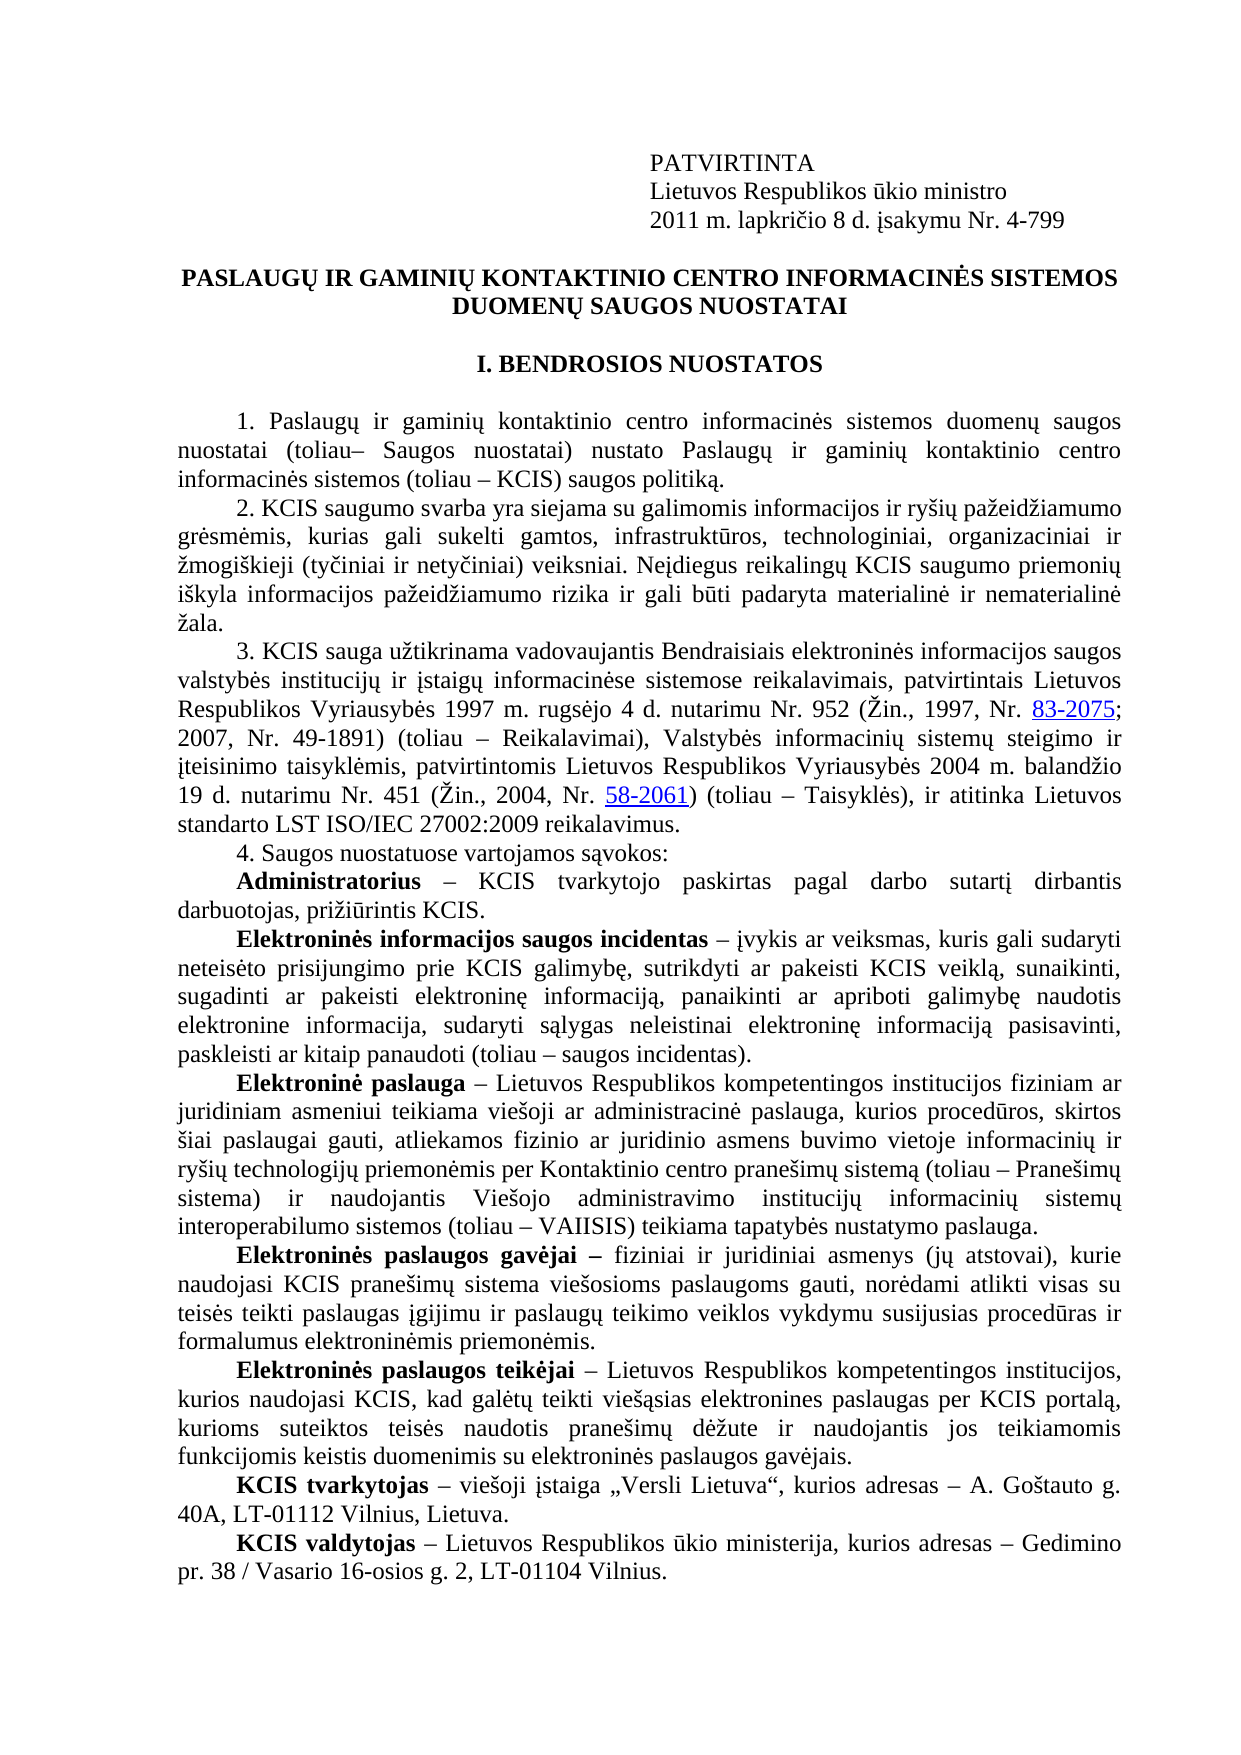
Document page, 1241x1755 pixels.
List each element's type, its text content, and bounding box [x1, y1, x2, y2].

text Elektroninė paslauga – Lietuvos Respublikos kompetentingos institucijos fiziniam ar juridiniam asmeniui teikiama viešoji ar administracinė paslauga, kurios procedūros, skirtos šiai paslaugai gauti, atliekamos fizinio ar juridinio asmens buvimo vietoje informacinių ir ryšių technologijų priemonėmis per Kontaktinio centro pranešimų sistemą (toliau – Pranešimų sistema) ir naudojantis Viešojo administravimo institucijų informacinių sistemų interoperabilumo sistemos (toliau – VAIISIS) teikiama tapatybės nustatymo paslauga. [177, 1068, 1122, 1240]
text Elektroninės informacijos saugos incidentas – įvykis ar veiksmas, kuris gali sudaryti neteisėto prisijungimo prie KCIS galimybę, sutrikdyti ar pakeisti KCIS veiklą, sunaikinti, sugadinti ar pakeisti elektroninę informaciją, panaikinti ar apriboti galimybę naudotis elektronine informacija, sudaryti sąlygas neleistinai elektroninę informaciją pasisavinti, paskleisti ar kitaip panaudoti (toliau – saugos incidentas). [177, 924, 1122, 1068]
text 2. KCIS saugumo svarba yra siejama su galimomis informacijos ir ryšių pažeidžiamumo grėsmėmis, kurias gali sukelti gamtos, infrastruktūros, technologiniai, organizaciniai ir žmogiškieji (tyčiniai ir netyčiniai) veiksniai. Neįdiegus reikalingų KCIS saugumo priemonių iškyla informacijos pažeidžiamumo rizika ir gali būti padaryta materialinė ir nematerialinė žala. [177, 493, 1122, 636]
text 2011 m. lapkričio 8 d. įsakymu Nr. 4-799 [649, 205, 1122, 234]
text Elektroninės paslaugos teikėjai – Lietuvos Respublikos kompetentingos institucijos, kurios naudojasi KCIS, kad galėtų teikti viešąsias elektronines paslaugas per KCIS portalą, kurioms suteiktos teisės naudotis pranešimų dėžute ir naudojantis jos teikiamomis funkcijomis keistis duomenimis su elektroninės paslaugos gavėjais. [177, 1355, 1122, 1470]
text I. BENDROSIOS NUOSTATOS [177, 349, 1122, 378]
text Lietuvos Respublikos ūkio ministro [649, 176, 1122, 205]
text KCIS valdytojas – Lietuvos Respublikos ūkio ministerija, kurios adresas – Gedimino pr. 38 / Vasario 16-osios g. 2, LT-01104 Vilnius. [177, 1528, 1122, 1585]
text Elektroninės paslaugos gavėjai – fiziniai ir juridiniai asmenys (jų atstovai), kurie naudojasi KCIS pranešimų sistema viešosioms paslaugoms gauti, norėdami atlikti visas su teisės teikti paslaugas įgijimu ir paslaugų teikimo veiklos vykdymu susijusias procedūras ir formalumus elektroninėmis priemonėmis. [177, 1240, 1122, 1355]
text 4. Saugos nuostatuose vartojamos sąvokos: [177, 838, 1122, 866]
text Administratorius – KCIS tvarkytojo paskirtas pagal darbo sutartį dirbantis darbuotojas, prižiūrintis KCIS. [177, 866, 1122, 924]
text 3. KCIS sauga užtikrinama vadovaujantis Bendraisiais elektroninės informacijos saugos valstybės institucijų ir įstaigų informacinėse sistemose reikalavimais, patvirtintais Lietuvos Respublikos Vyriausybės 1997 m. rugsėjo 4 d. nutarimu Nr. 952 (Žin., 1997, Nr. 83-2075; 2007, Nr. 49-1891) (toliau – Reikalavimai), Valstybės informacinių sistemų steigimo ir įteisinimo taisyklėmis, patvirtintomis Lietuvos Respublikos Vyriausybės 2004 m. balandžio 19 d. nutarimu Nr. 451 (Žin., 2004, Nr. 58-2061) (toliau – Taisyklės), ir atitinka Lietuvos standarto LST ISO/IEC 27002:2009 reikalavimus. [177, 636, 1122, 838]
text PASLAUGŲ IR GAMINIŲ KONTAKTINIO CENTRO INFORMACINĖS SISTEMOS DUOMENŲ SAUGOS NUOSTATAI [177, 263, 1122, 320]
text KCIS tvarkytojas – viešoji įstaiga „Versli Lietuva“, kurios adresas – A. Goštauto g. 40A, LT-01112 Vilnius, Lietuva. [177, 1470, 1122, 1528]
text PATVIRTINTA [649, 148, 1122, 176]
text 1. Paslaugų ir gaminių kontaktinio centro informacinės sistemos duomenų saugos nuostatai (toliau– Saugos nuostatai) nustato Paslaugų ir gaminių kontaktinio centro informacinės sistemos (toliau – KCIS) saugos politiką. [177, 406, 1122, 493]
